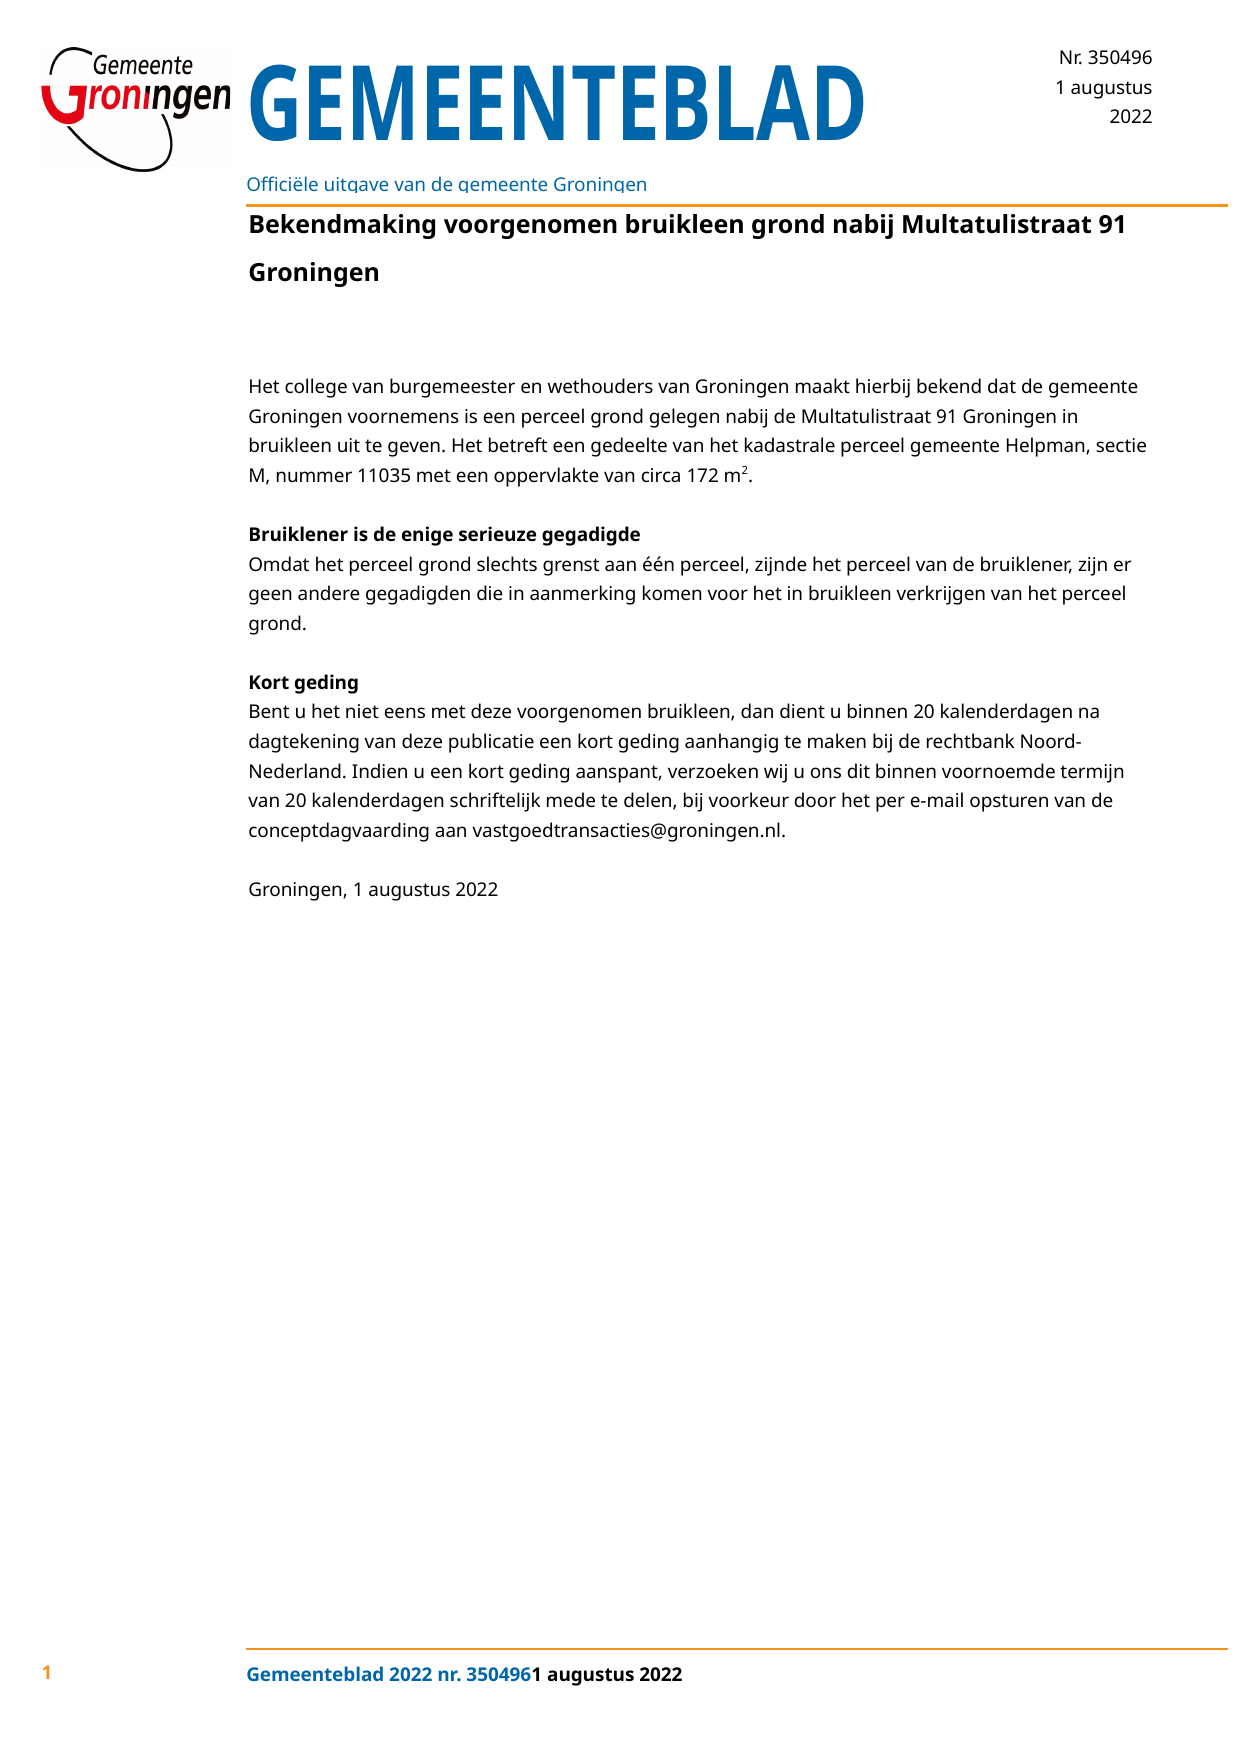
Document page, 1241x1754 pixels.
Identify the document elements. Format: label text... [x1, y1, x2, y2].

picture [41, 47, 231, 172]
text Bekendmaking voorgenomen bruikleen grond nabij Multatulistraat 91 Groningen [248, 207, 1152, 288]
text Bruiklener is de enige serieuze gegadigde [248, 521, 1152, 547]
text Bent u het niet eens met deze voorgenomen bruikleen, dan dient u binnen 20 kalenderdagen na dagtekening van deze publicatie een kort geding aanhangig te maken bij de rechtbank Noord-Nederland. Indien u een kort geding aanspant, verzoeken wij u ons dit binnen voornoemde termijn van 20 kalenderdagen schriftelijk mede te delen, bij voorkeur door het per e-mail opsturen van de conceptdagvaarding aan vastgoedtransacties@groningen.nl. [248, 699, 1152, 843]
text Omdat het perceel grond slechts grenst aan één perceel, zijnde het perceel van de bruiklener, zijn er geen andere gegadigden die in aanmerking komen voor het in bruikleen verkrijgen van het perceel grond. [248, 551, 1152, 636]
text Het college van burgemeester en wethouders van Groningen maakt hierbij bekend dat de gemeente Groningen voornemens is een perceel grond gelegen nabij de Multatulistraat 91 Groningen in bruikleen uit te geven. Het betreft een gedeelte van het kadastrale perceel gemeente Helpman, sectie M, nummer 11035 met een oppervlakte van circa 172 m2. [248, 373, 1152, 488]
text Kort geding [248, 669, 1152, 695]
text Groningen, 1 augustus 2022 [248, 876, 1152, 902]
